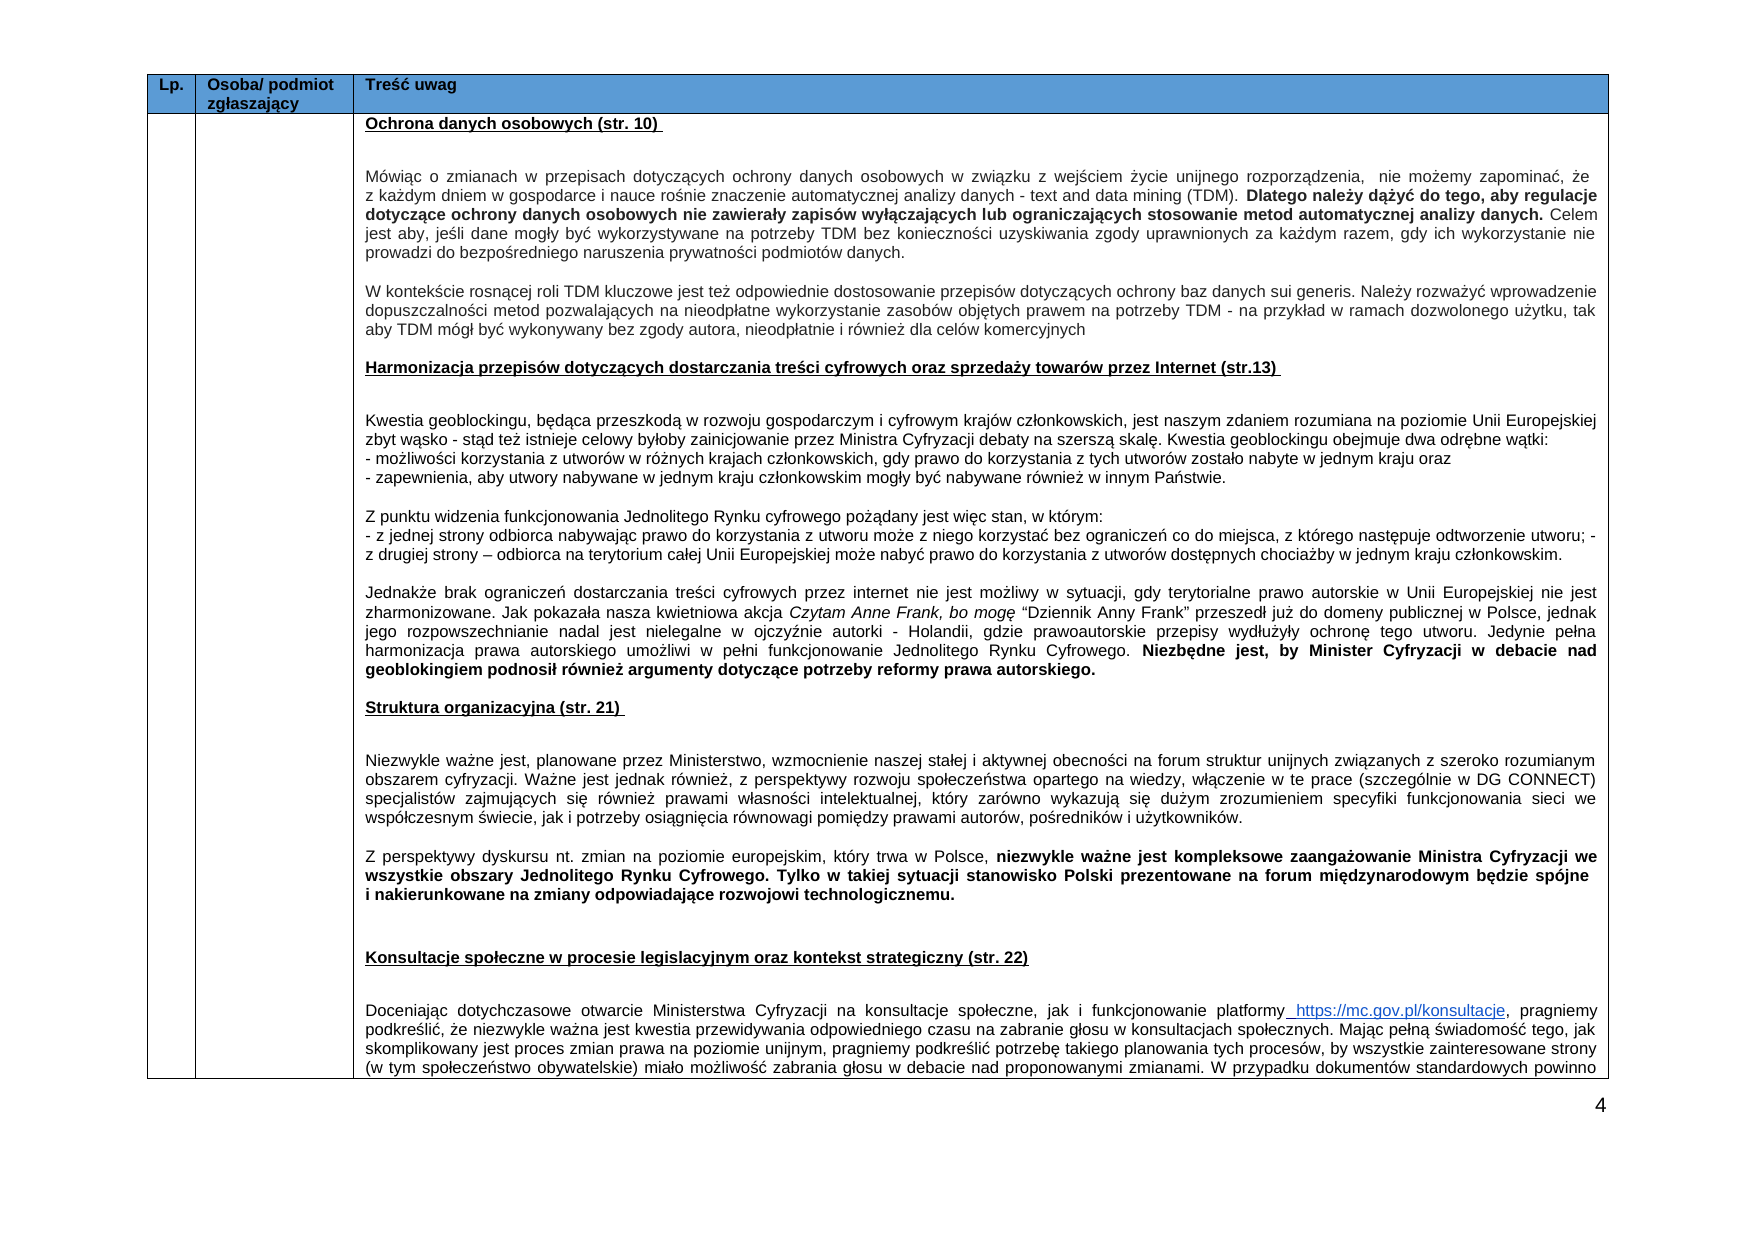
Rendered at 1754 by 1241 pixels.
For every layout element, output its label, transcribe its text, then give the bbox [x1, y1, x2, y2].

table_cell [148, 114, 195, 1077]
table_header Treść uwag [354, 75, 1608, 113]
table_header Lp. [148, 75, 195, 113]
table_cell [196, 114, 353, 1077]
table_header Osoba/ podmiot zgłaszający [196, 75, 353, 113]
table_cell Ochrona danych osobowych (str. 10) Mówiąc o zmianach w przepisach dotyczących ochrony danych osobowych w związku z wejściem życie unijnego rozporządzenia, nie możemy zapominać, że z każdym dniem w gospodarce i nauce rośnie znaczenie automatycznej analizy danych - text and data mining (TDM). Dlatego należy dążyć do tego, aby regulacje dotyczące ochrony danych osobowych nie zawierały zapisów wyłączających lub ograniczających stosowanie metod automatycznej analizy danych. Celem jest aby, jeśli dane mogły być wykorzystywane na potrzeby TDM bez konieczności uzyskiwania zgody uprawnionych za każdym razem, gdy ich wykorzystanie nie prowadzi do bezpośredniego naruszenia prywatności podmiotów danych. W kontekście rosnącej roli TDM kluczowe jest też odpowiednie dostosowanie przepisów dotyczących ochrony baz danych sui generis. Należy rozważyć wprowadzenie dopuszczalności metod pozwalających na nieodpłatne wykorzystanie zasobów objętych prawem na potrzeby TDM - na przykład w ramach dozwolonego użytku, tak aby TDM mógł być wykonywany bez zgody autora, nieodpłatnie i również dla celów komercyjnych Harmonizacja przepisów dotyczących dostarczania treści cyfrowych oraz sprzedaży towarów przez Internet (str.13) Kwestia geoblockingu, będąca przeszkodą w rozwoju gospodarczym i cyfrowym krajów członkowskich, jest naszym zdaniem rozumiana na poziomie Unii Europejskiej zbyt wąsko - stąd też istnieje celowy byłoby zainicjowanie przez Ministra Cyfryzacji debaty na szerszą skalę. Kwestia geoblockingu obejmuje dwa odrębne wątki: - możliwości korzystania z utworów w różnych krajach członkowskich, gdy prawo do korzystania z tych utworów zostało nabyte w jednym kraju oraz - zapewnienia, aby utwory nabywane w jednym kraju członkowskim mogły być nabywane również w innym Państwie. Z punktu widzenia funkcjonowania Jednolitego Rynku cyfrowego pożądany jest więc stan, w którym: - z jednej strony odbiorca nabywając prawo do korzystania z utworu może z niego korzystać bez ograniczeń co do miejsca, z którego następuje odtworzenie utworu; - z drugiej strony – odbiorca na terytorium całej Unii Europejskiej może nabyć prawo do korzystania z utworów dostępnych chociażby w jednym kraju członkowskim. Jednakże brak ograniczeń dostarczania treści cyfrowych przez internet nie jest możliwy w sytuacji, gdy terytorialne prawo autorskie w Unii Europejskiej nie jest zharmonizowane. Jak pokazała nasza kwietniowa akcja Czytam Anne Frank, bo mogę “Dziennik Anny Frank” przeszedł już do domeny publicznej w Polsce, jednak jego rozpowszechnianie nadal jest nielegalne w ojczyźnie autorki - Holandii, gdzie prawoautorskie przepisy wydłużyły ochronę tego utworu. Jedynie pełna harmonizacja prawa autorskiego umożliwi w pełni funkcjonowanie Jednolitego Rynku Cyfrowego. Niezbędne jest, by Minister Cyfryzacji w debacie nad geoblokingiem podnosił również argumenty dotyczące potrzeby reformy prawa autorskiego. Struktura organizacyjna (str. 21) Niezwykle ważne jest, planowane przez Ministerstwo, wzmocnienie naszej stałej i aktywnej obecności na forum struktur unijnych związanych z szeroko rozumianym obszarem cyfryzacji. Ważne jest jednak również, z perspektywy rozwoju społeczeństwa opartego na wiedzy, włączenie w te prace (szczególnie w DG CONNECT) specjalistów zajmujących się również prawami własności intelektualnej, który zarówno wykazują się dużym zrozumieniem specyfiki funkcjonowania sieci we współczesnym świecie, jak i potrzeby osiągnięcia równowagi pomiędzy prawami autorów, pośredników i użytkowników. Z perspektywy dyskursu nt. zmian na poziomie europejskim, który trwa w Polsce, niezwykle ważne jest kompleksowe zaangażowanie Ministra Cyfryzacji we wszystkie obszary Jednolitego Rynku Cyfrowego. Tylko w takiej sytuacji stanowisko Polski prezentowane na forum międzynarodowym będzie spójne i nakierunkowane na zmiany odpowiadające rozwojowi technologicznemu. Konsultacje społeczne w procesie legislacyjnym oraz kontekst strategiczny (str. 22) Doceniając dotychczasowe otwarcie Ministerstwa Cyfryzacji na konsultacje społeczne, jak i funkcjonowanie platformy https://mc.gov.pl/konsultacje, pragniemy podkreślić, że niezwykle ważna jest kwestia przewidywania odpowiedniego czasu na zabranie głosu w konsultacjach społecznych. Mając pełną świadomość tego, jak skomplikowany jest proces zmian prawa na poziomie unijnym, pragniemy podkreślić potrzebę takiego planowania tych procesów, by wszystkie zainteresowane strony (w tym społeczeństwo obywatelskie) miało możliwość zabrania głosu w debacie nad proponowanymi zmianami. W przypadku dokumentów standardowych powinno [354, 114, 1608, 1077]
